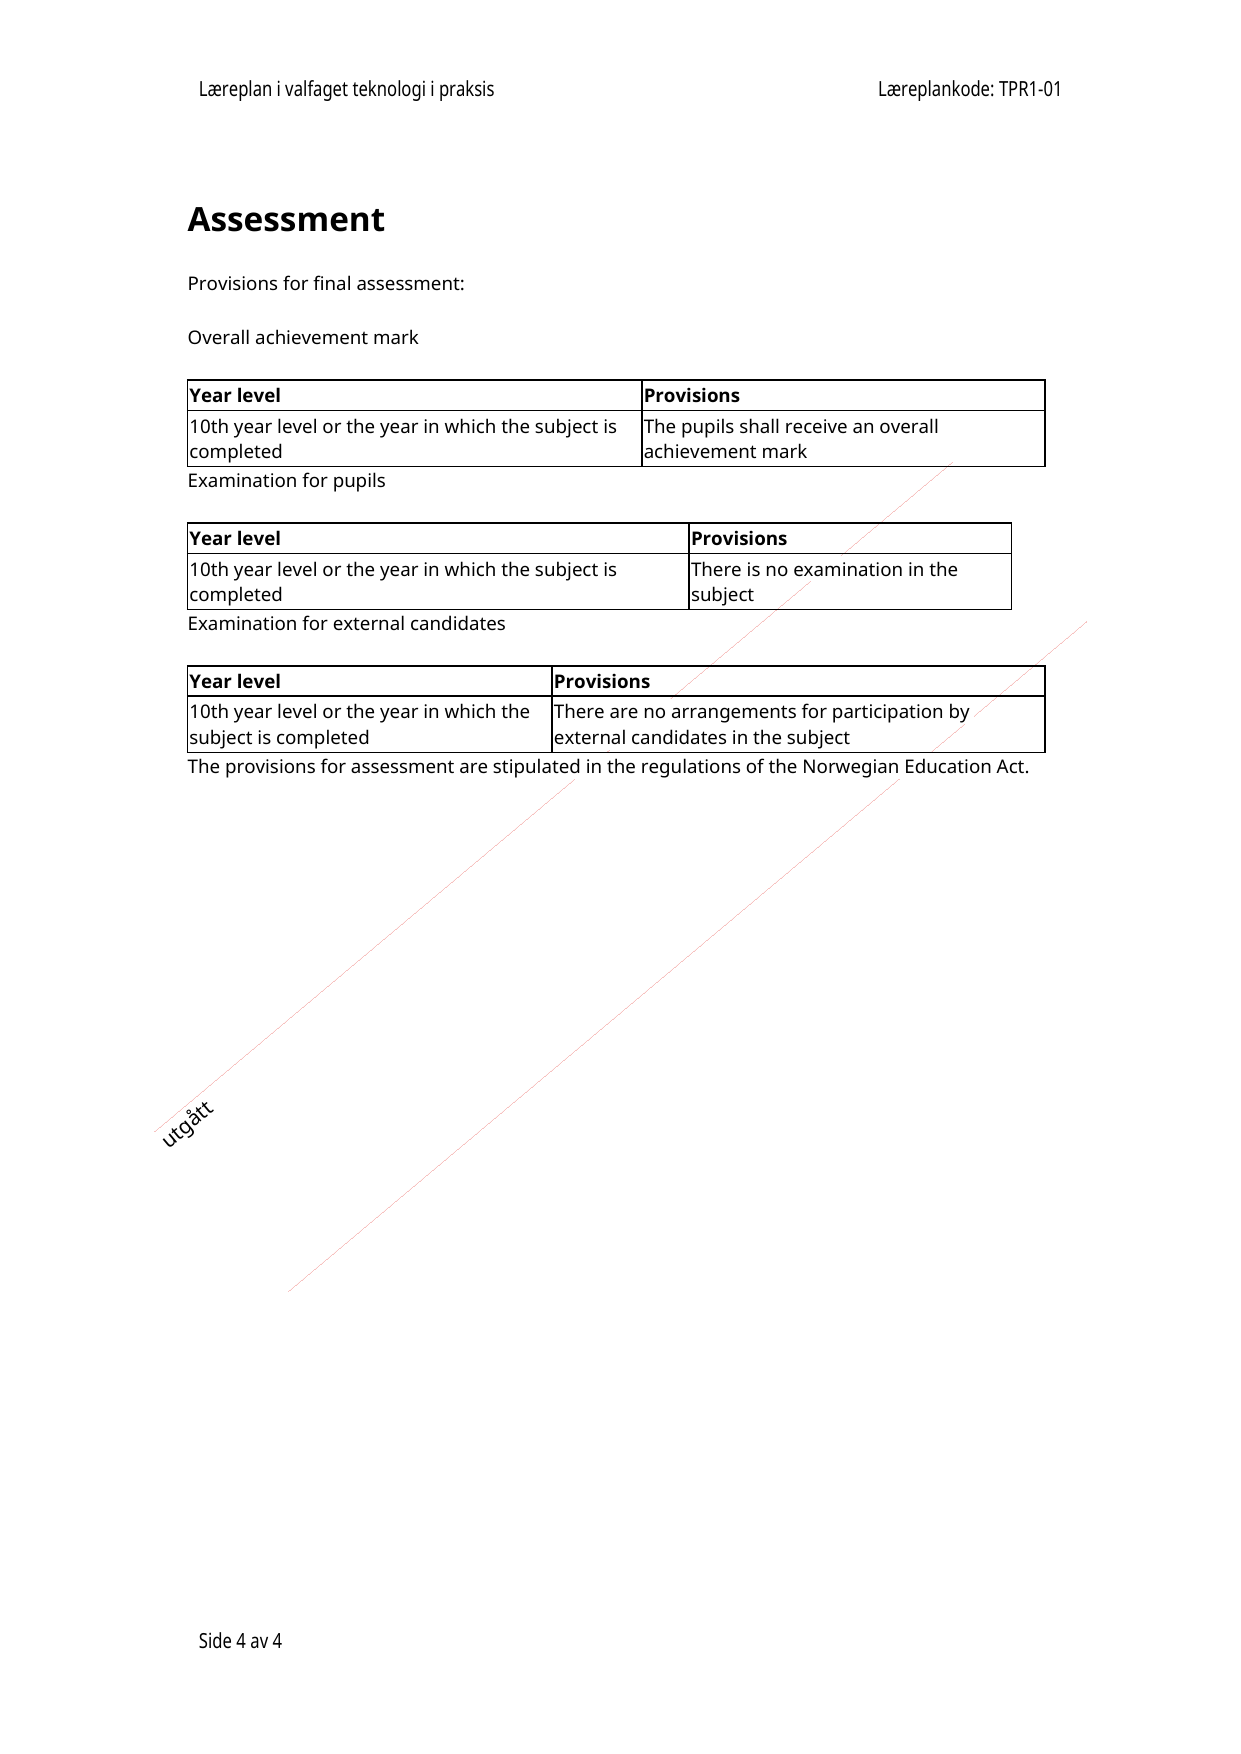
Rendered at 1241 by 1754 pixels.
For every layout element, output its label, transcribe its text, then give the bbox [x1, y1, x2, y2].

text Examination for external candidates [506, 610, 774, 636]
text Examination for pupils [187, 467, 945, 493]
text Overall achievement mark [419, 325, 1053, 350]
text Provisions for final assessment: [465, 270, 1053, 296]
text [917, 467, 1053, 493]
subtitle Assessment [394, 150, 1053, 241]
text Examination for external candidates [747, 610, 1053, 636]
